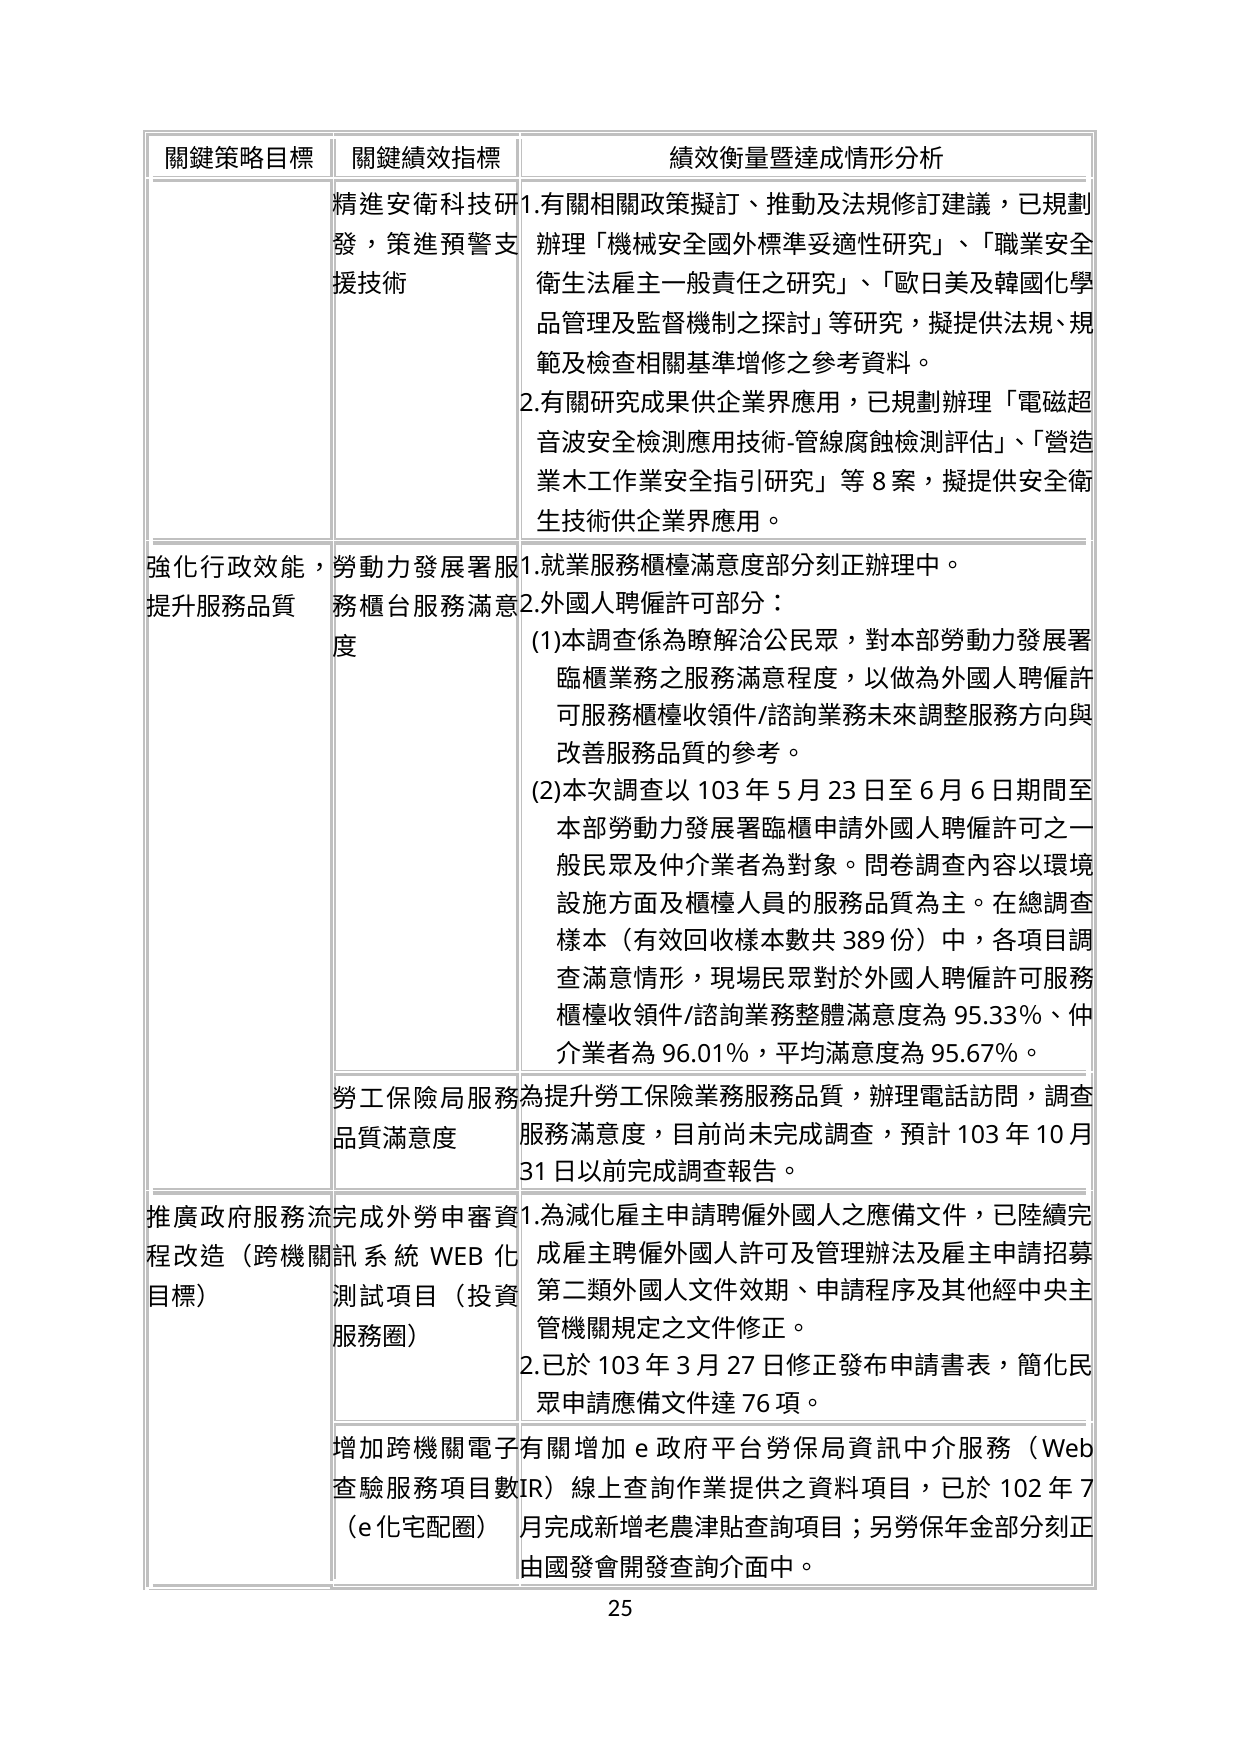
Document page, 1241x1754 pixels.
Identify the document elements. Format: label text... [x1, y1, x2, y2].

table_cell 1.為減化雇主申請聘僱外國人之應備文件，已陸續完成雇主聘僱外國人許可及管理辦法及雇主申請招募第二類外國人文件效期、申請程序及其他經中央主管機關規定之文件修正。 2.已於103年3月27日修正發布申請書表，簡化民眾申請應備文件達76項。 [519, 1188, 1094, 1419]
table_cell 勞動力發展署服務櫃台服務滿意度 [336, 545, 516, 1069]
table_cell 勞工保險局服務品質滿意度 [336, 1076, 516, 1188]
table_header 關鍵績效指標 [333, 132, 519, 176]
table_cell 1.就業服務櫃檯滿意度部分刻正辦理中。 2.外國人聘僱許可部分： (1)本調查係為瞭解洽公民眾，對本部勞動力發展署臨櫃業務之服務滿意程度，以做為外國人聘僱許可服務櫃檯收領件/諮詢業務未來調整服務方向與改善服務品質的參考。 (2)本次調查以103年5月23日至6月6日期間至本部勞動力發展署臨櫃申請外國人聘僱許可之一般民眾及仲介業者為對象。問卷調查內容以環境設施方面及櫃檯人員的服務品質為主。在總調查樣本（有效回收樣本數共389份）中，各項目調查滿意情形，現場民眾對於外國人聘僱許可服務櫃檯收領件/諮詢業務整體滿意度為95.33％、仲介業者為96.01％，平均滿意度為95.67％。 [519, 538, 1094, 1069]
table_cell 有關增加e政府平台勞保局資訊中介服務（Web IR）線上查詢作業提供之資料項目，已於102年7月完成新增老農津貼查詢項目；另勞保年金部分刻正由國發會開發查詢介面中。 [519, 1420, 1094, 1584]
table_cell 1.有關相關政策擬訂、推動及法規修訂建議，已規劃辦理「機械安全國外標準妥適性研究」、「職業安全衛生法雇主一般責任之研究」、「歐日美及韓國化學品管理及監督機制之探討」等研究，擬提供法規、規範及檢查相關基準增修之參考資料。 2.有關研究成果供企業界應用，已規劃辦理「電磁超音波安全檢測應用技術-管線腐蝕檢測評估」、「營造業木工作業安全指引研究」等8案，擬提供安全衛生技術供企業界應用。 [519, 176, 1094, 538]
table_cell 為提升勞工保險業務服務品質，辦理電話訪問，調查服務滿意度，目前尚未完成調查，預計103年10月31日以前完成調查報告。 [519, 1070, 1094, 1188]
table_cell 推廣政府服務流程改造（跨機關目標） [146, 1188, 333, 1584]
table_cell 強化行政效能，提升服務品質 [146, 538, 333, 1188]
table_header 關鍵策略目標 [149, 136, 333, 176]
table_cell 完成外勞申審資訊系統WEB化測試項目（投資服務圈） [336, 1195, 516, 1419]
table_cell [146, 176, 333, 538]
table_header 績效衡量暨達成情形分析 [519, 132, 1094, 176]
table_cell 增加跨機關電子查驗服務項目數（e化宅配圈） [333, 1426, 519, 1584]
table_cell 精進安衛科技研發，策進預警支援技術 [336, 182, 516, 538]
